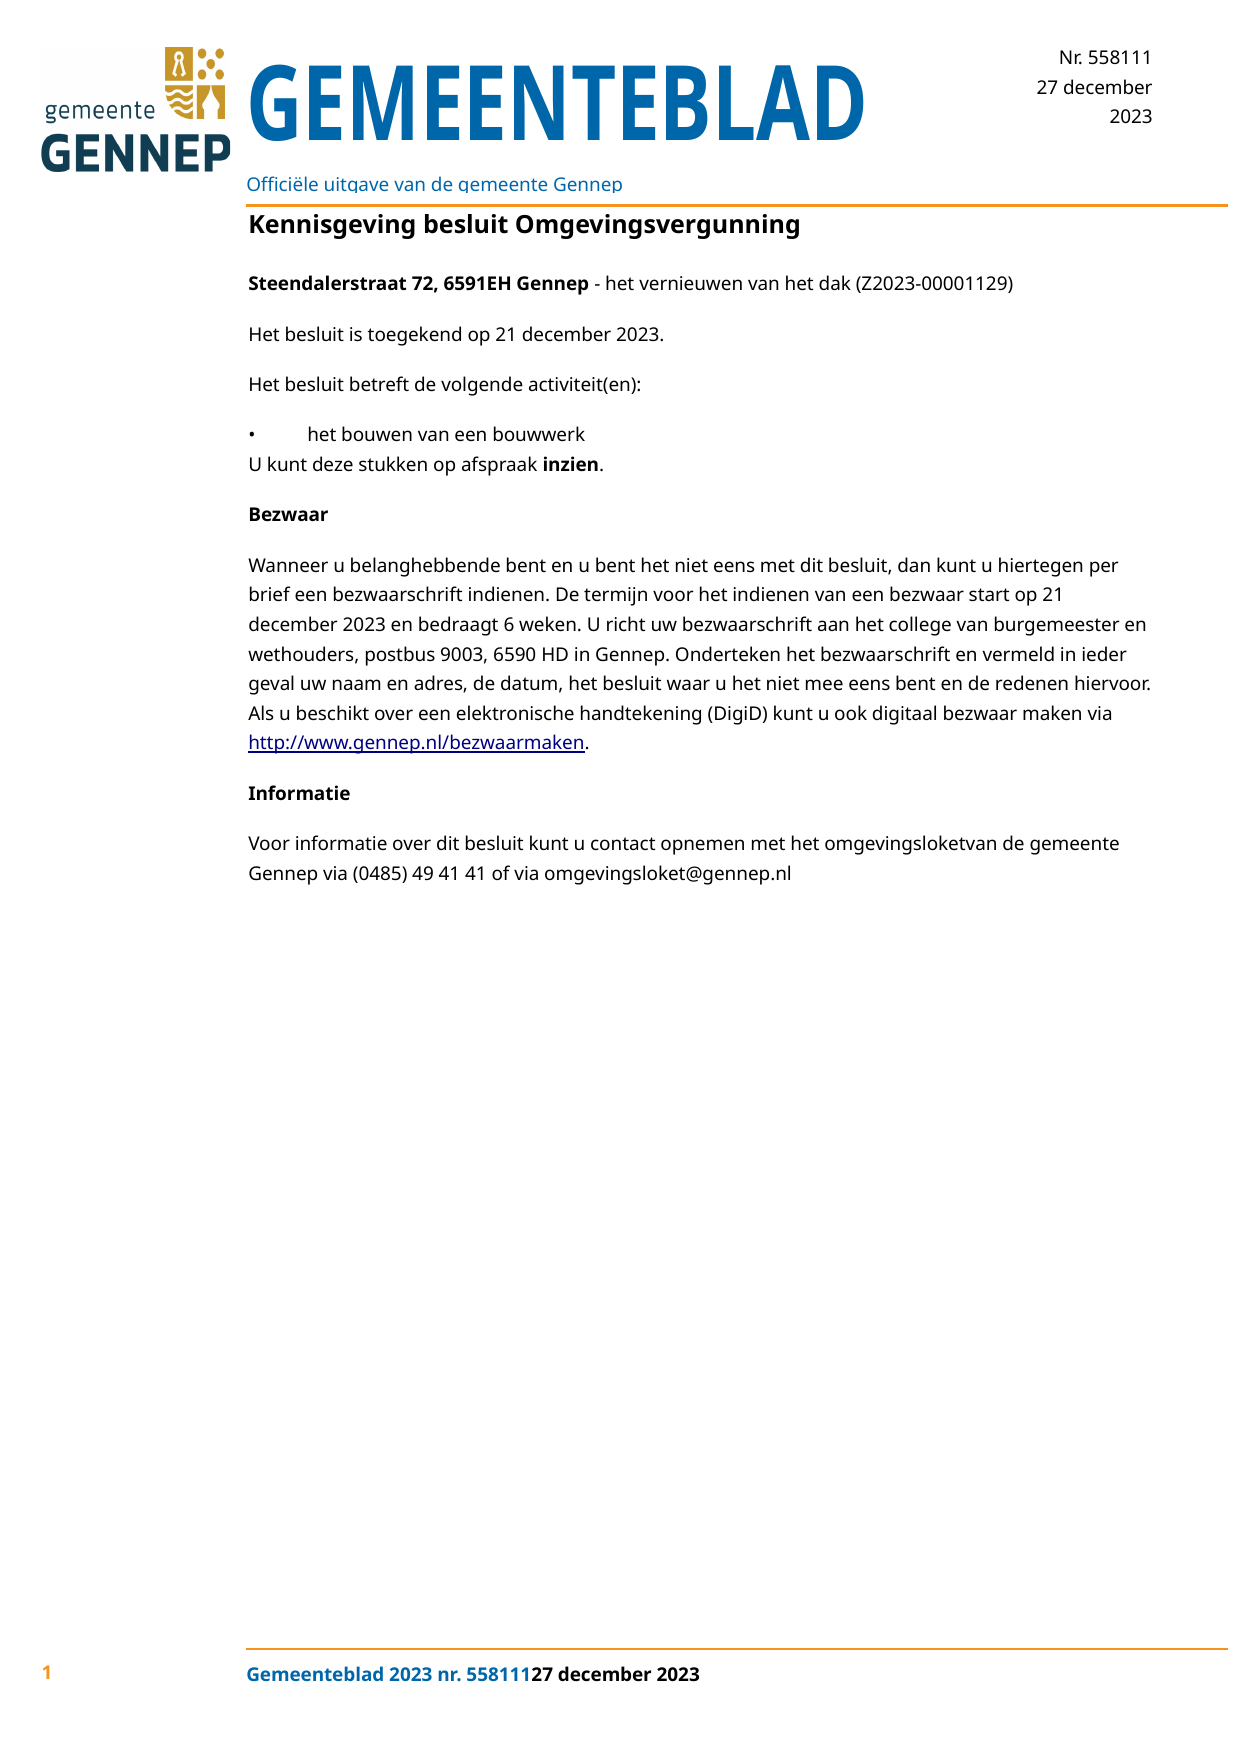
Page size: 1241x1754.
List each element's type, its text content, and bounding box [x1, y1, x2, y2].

text Wanneer u belanghebbende bent en u bent het niet eens met dit besluit, dan kunt u hiertegen per brief een bezwaarschrift indienen. De termijn voor het indienen van een bezwaar start op 21 december 2023 en bedraagt 6 weken. U richt uw bezwaarschrift aan het college van burgemeester en wethouders, postbus 9003, 6590 HD in Gennep. Onderteken het bezwaarschrift en vermeld in ieder geval uw naam en adres, de datum, het besluit waar u het niet mee eens bent en de redenen hiervoor. Als u beschikt over een elektronische handtekening (DigiD) kunt u ook digitaal bezwaar maken via http://www.gennep.nl/bezwaarmaken. [248, 552, 1152, 755]
text U kunt deze stukken op afspraak inzien. [248, 451, 1152, 477]
text Kennisgeving besluit Omgevingsvergunning [248, 207, 1152, 241]
text Informatie [248, 780, 1152, 806]
list het bouwen van een bouwwerk [248, 422, 1152, 447]
text Het besluit is toegekend op 21 december 2023. [248, 321, 1152, 346]
text Voor informatie over dit besluit kunt u contact opnemen met het omgevingsloketvan de gemeente Gennep via (0485) 49 41 41 of via omgevingsloket@gennep.nl [248, 830, 1152, 886]
text Bezwaar [248, 502, 1152, 527]
picture [41, 47, 231, 172]
text Het besluit betreft de volgende activiteit(en): [248, 371, 1152, 397]
text Steendalerstraat 72, 6591EH Gennep - het vernieuwen van het dak (Z2023-00001129) [248, 270, 1152, 296]
